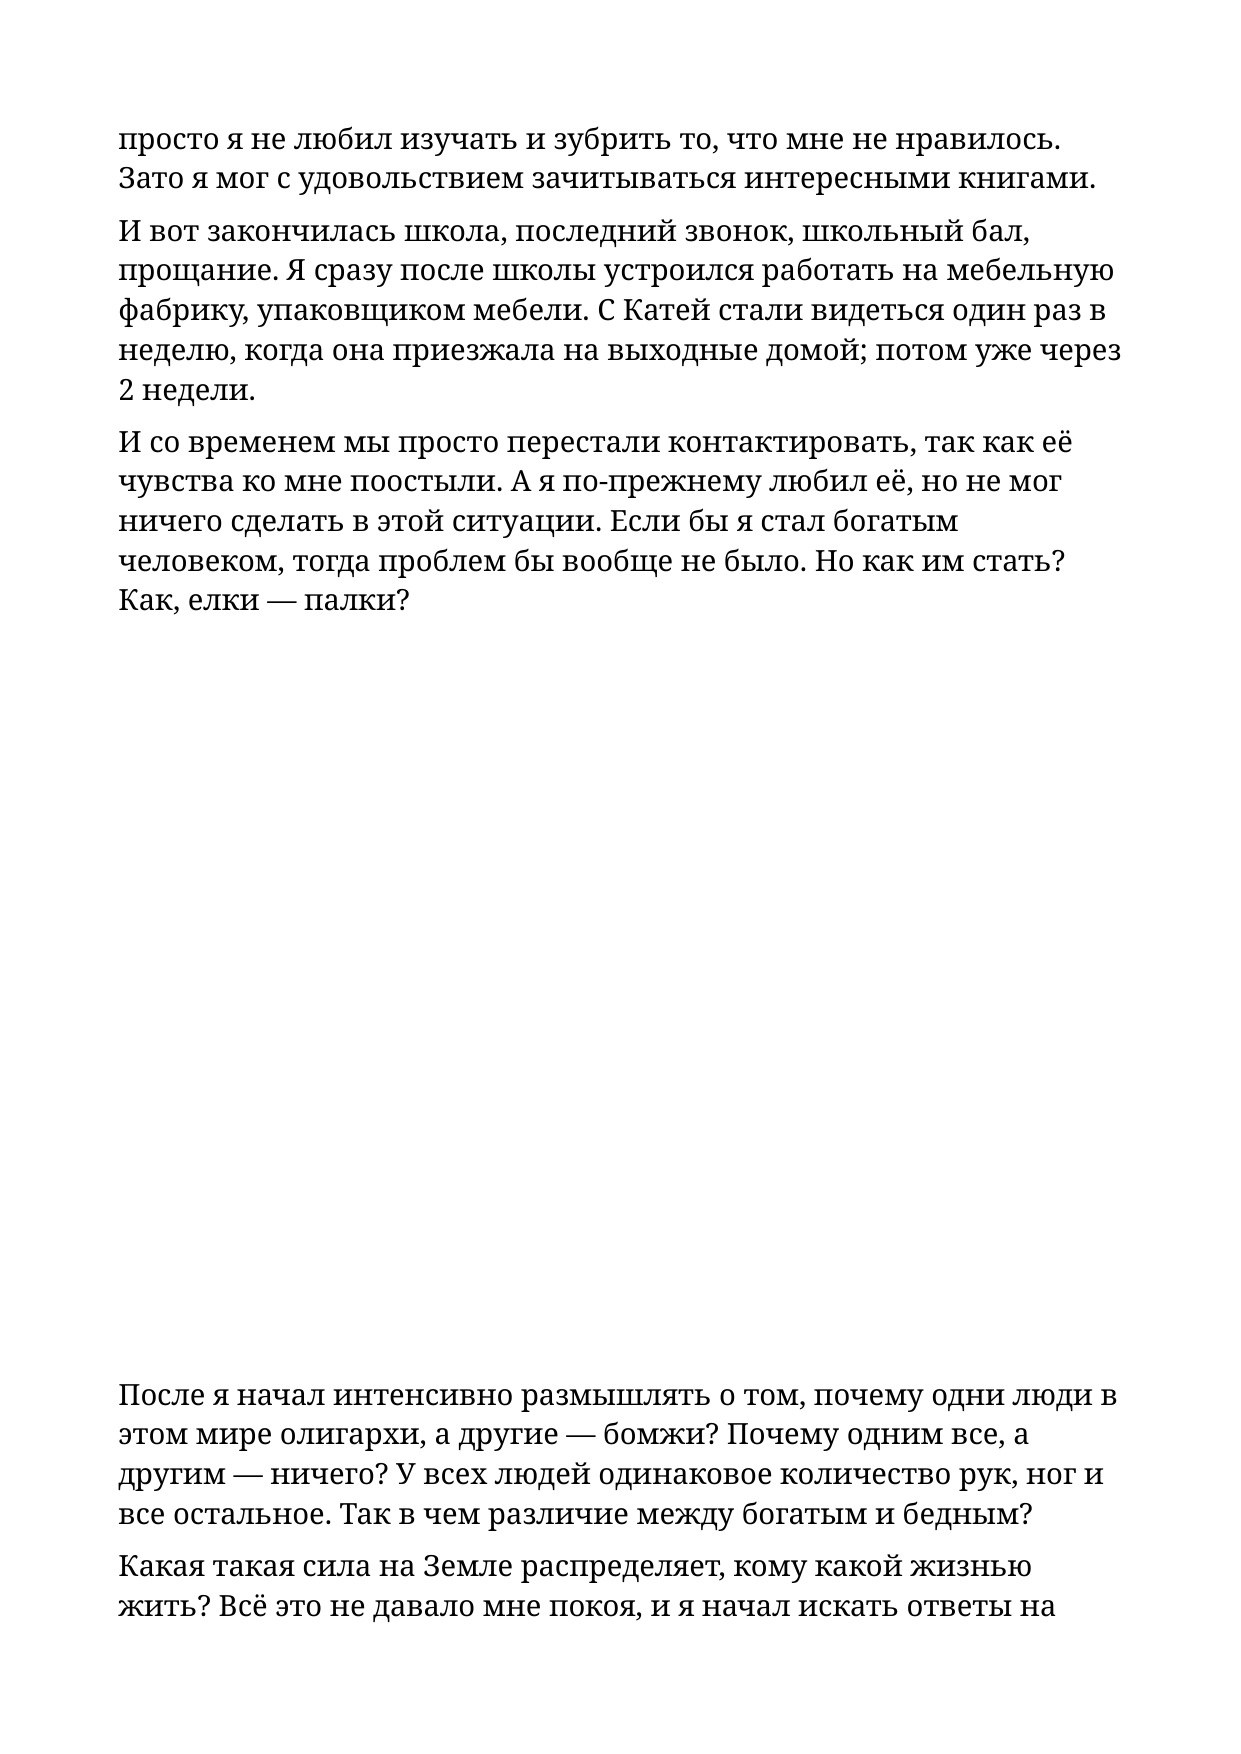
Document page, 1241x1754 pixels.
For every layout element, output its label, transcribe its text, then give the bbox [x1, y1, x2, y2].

text просто я не любил изучать и зубрить то, что мне не нравилось. Зато я мог с удовольствием зачитываться интересными книгами. [118, 118, 1122, 197]
text И со временем мы просто перестали контактировать, так как её чувства ко мне поостыли. А я по-прежнему любил её, но не мог ничего сделать в этой ситуации. Если бы я стал богатым человеком, тогда проблем бы вообще не было. Но как им стать? Как, елки — палки? [118, 421, 1122, 619]
text После я начал интенсивно размышлять о том, почему одни люди в этом мире олигархи, а другие — бомжи? Почему одним все, а другим — ничего? У всех людей одинаковое количество рук, ног и все остальное. Так в чем различие между богатым и бедным? [118, 1374, 1122, 1533]
text И вот закончилась школа, последний звонок, школьный бал, прощание. Я сразу после школы устроился работать на мебельную фабрику, упаковщиком мебели. С Катей стали видеться один раз в неделю, когда она приезжала на выходные домой; потом уже через 2 недели. [118, 210, 1122, 408]
text Какая такая сила на Земле распределяет, кому какой жизнью жить? Всё это не давало мне покоя, и я начал искать ответы на [118, 1545, 1122, 1624]
